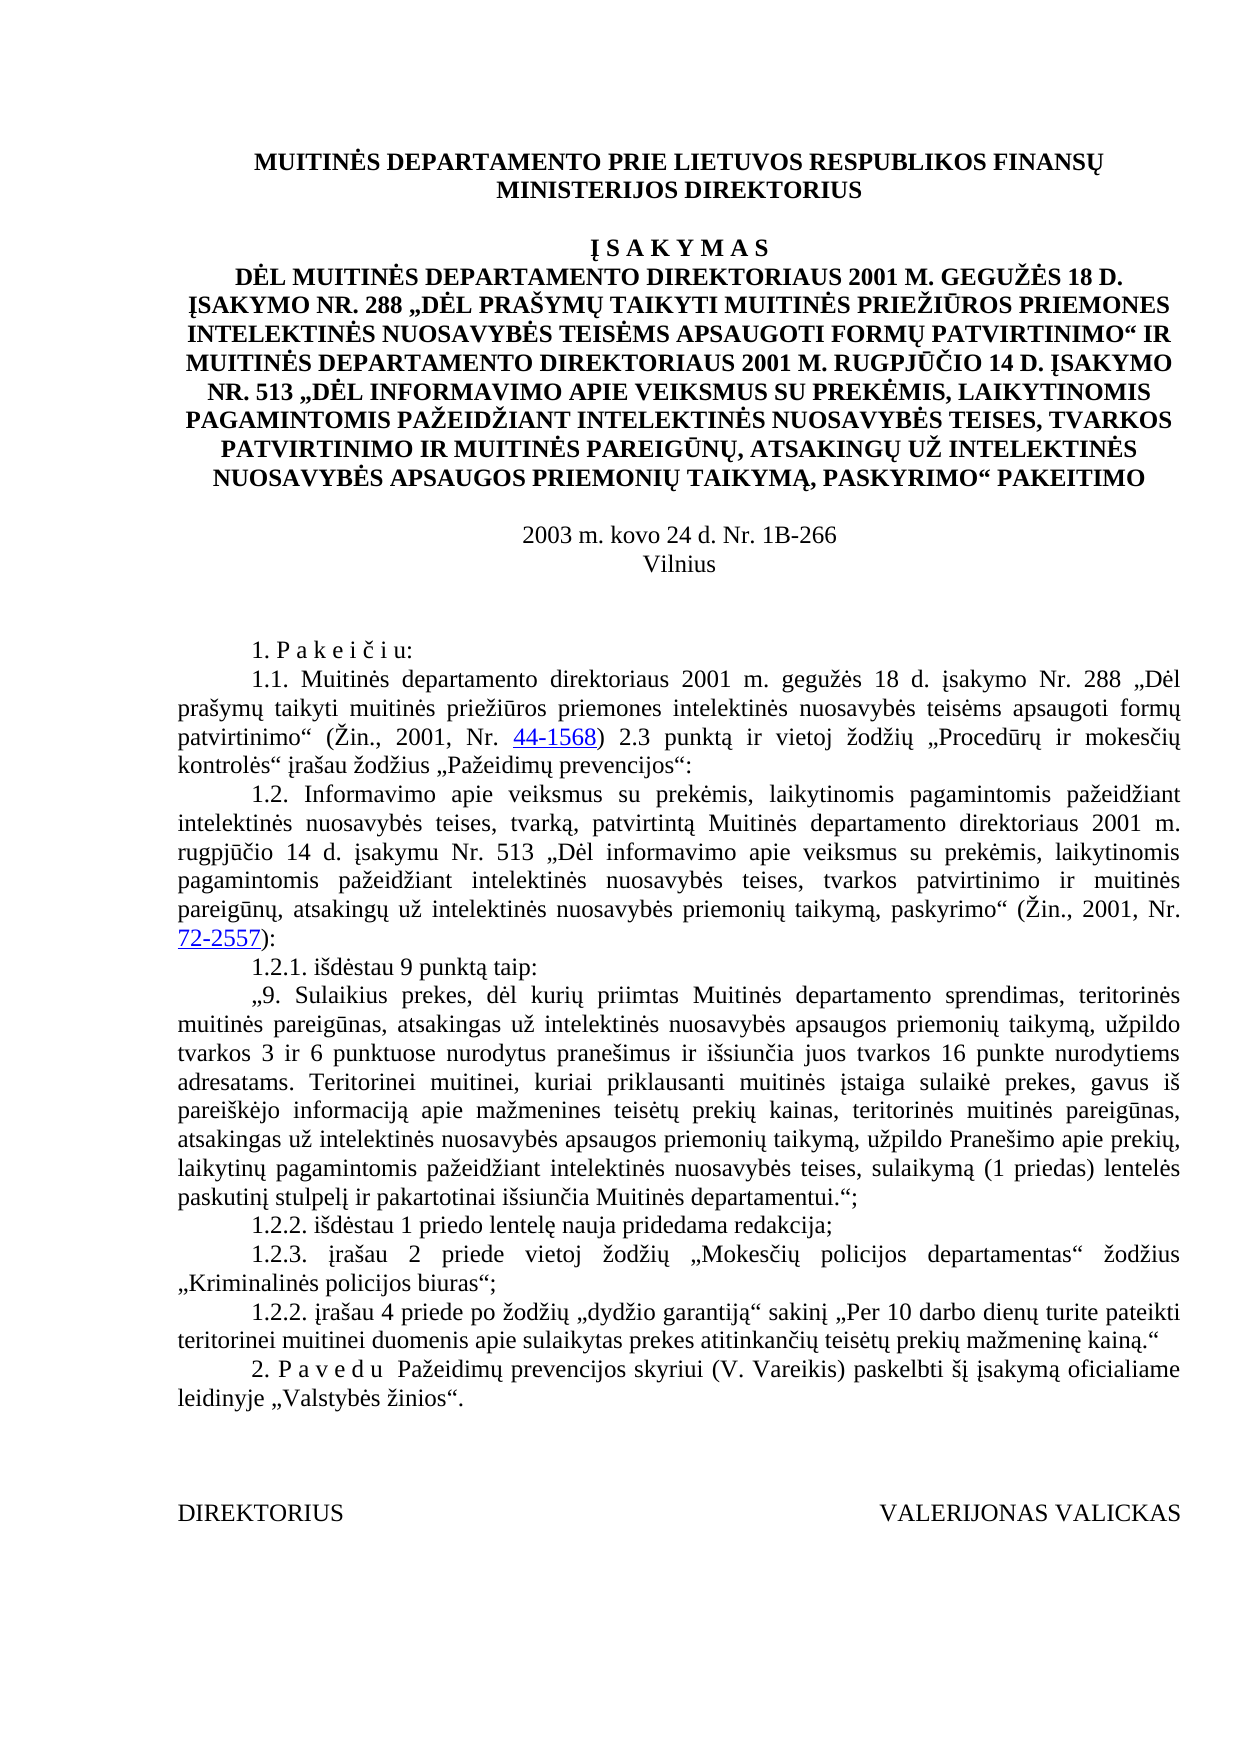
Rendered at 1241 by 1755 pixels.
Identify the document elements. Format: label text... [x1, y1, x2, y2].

text Direktorius Valerijonas Valickas [177, 1498, 1181, 1527]
text MUITINĖS DEPARTAMENTO PRIE LIETUVOS RESPUBLIKOS FINANSŲ MINISTERIJOS DIREKTORIUS [177, 147, 1181, 204]
text 1.2.2. įrašau 4 priede po žodžių „dydžio garantiją“ sakinį „Per 10 darbo dienų turite pateikti teritorinei muitinei duomenis apie sulaikytas prekes atitinkančių teisėtų prekių mažmeninę kainą.“ [177, 1297, 1181, 1354]
text 2003 m. kovo 24 d. Nr. 1B-266 [177, 521, 1181, 549]
text Vilnius [177, 549, 1181, 578]
text Į S A K Y M A S [177, 233, 1181, 262]
text DĖL MUITINĖS DEPARTAMENTO DIREKTORIAUS 2001 M. GEGUŽĖS 18 D. ĮSAKYMO NR. 288 „DĖL PRAŠYMŲ TAIKYTI MUITINĖS PRIEŽIŪROS PRIEMONES INTELEKTINĖS NUOSAVYBĖS TEISĖMS APSAUGOTI FORMŲ PATVIRTINIMO“ IR MUITINĖS DEPARTAMENTO DIREKTORIAUS 2001 M. RUGPJŪČIO 14 D. ĮSAKYMO NR. 513 „DĖL INFORMAVIMO APIE VEIKSMUS SU PREKĖMIS, LAIKYTINOMIS PAGAMINTOMIS PAŽEIDŽIANT INTELEKTINĖS NUOSAVYBĖS TEISES, TVARKOS PATVIRTINIMO IR MUITINĖS PAREIGŪNŲ, ATSAKINGŲ UŽ INTELEKTINĖS NUOSAVYBĖS APSAUGOS PRIEMONIŲ TAIKYMĄ, PASKYRIMO“ PAKEITIMO [177, 262, 1181, 492]
text 2. Pavedu Pažeidimų prevencijos skyriui (V. Vareikis) paskelbti šį įsakymą oficialiame leidinyje „Valstybės žinios“. [177, 1354, 1181, 1412]
text „9. Sulaikius prekes, dėl kurių priimtas Muitinės departamento sprendimas, teritorinės muitinės pareigūnas, atsakingas už intelektinės nuosavybės apsaugos priemonių taikymą, užpildo tvarkos 3 ir 6 punktuose nurodytus pranešimus ir išsiunčia juos tvarkos 16 punkte nurodytiems adresatams. Teritorinei muitinei, kuriai priklausanti muitinės įstaiga sulaikė prekes, gavus iš pareiškėjo informaciją apie mažmenines teisėtų prekių kainas, teritorinės muitinės pareigūnas, atsakingas už intelektinės nuosavybės apsaugos priemonių taikymą, užpildo Pranešimo apie prekių, laikytinų pagamintomis pažeidžiant intelektinės nuosavybės teises, sulaikymą (1 priedas) lentelės paskutinį stulpelį ir pakartotinai išsiunčia Muitinės departamentui.“; [177, 981, 1181, 1211]
text 1.2.1. išdėstau 9 punktą taip: [177, 952, 1181, 981]
text 1.2.3. įrašau 2 priede vietoj žodžių „Mokesčių policijos departamentas“ žodžius „Kriminalinės policijos biuras“; [177, 1239, 1181, 1297]
text 1.1. Muitinės departamento direktoriaus 2001 m. gegužės 18 d. įsakymo Nr. 288 „Dėl prašymų taikyti muitinės priežiūros priemones intelektinės nuosavybės teisėms apsaugoti formų patvirtinimo“ (Žin., 2001, Nr. 44-1568) 2.3 punktą ir vietoj žodžių „Procedūrų ir mokesčių kontrolės“ įrašau žodžius „Pažeidimų prevencijos“: [177, 664, 1181, 779]
text 1.2. Informavimo apie veiksmus su prekėmis, laikytinomis pagamintomis pažeidžiant intelektinės nuosavybės teises, tvarką, patvirtintą Muitinės departamento direktoriaus 2001 m. rugpjūčio 14 d. įsakymu Nr. 513 „Dėl informavimo apie veiksmus su prekėmis, laikytinomis pagamintomis pažeidžiant intelektinės nuosavybės teises, tvarkos patvirtinimo ir muitinės pareigūnų, atsakingų už intelektinės nuosavybės priemonių taikymą, paskyrimo“ (Žin., 2001, Nr. 72-2557): [177, 779, 1181, 952]
text 1. Pakeičiu: [177, 636, 1181, 664]
text 1.2.2. išdėstau 1 priedo lentelę nauja pridedama redakcija; [177, 1211, 1181, 1239]
